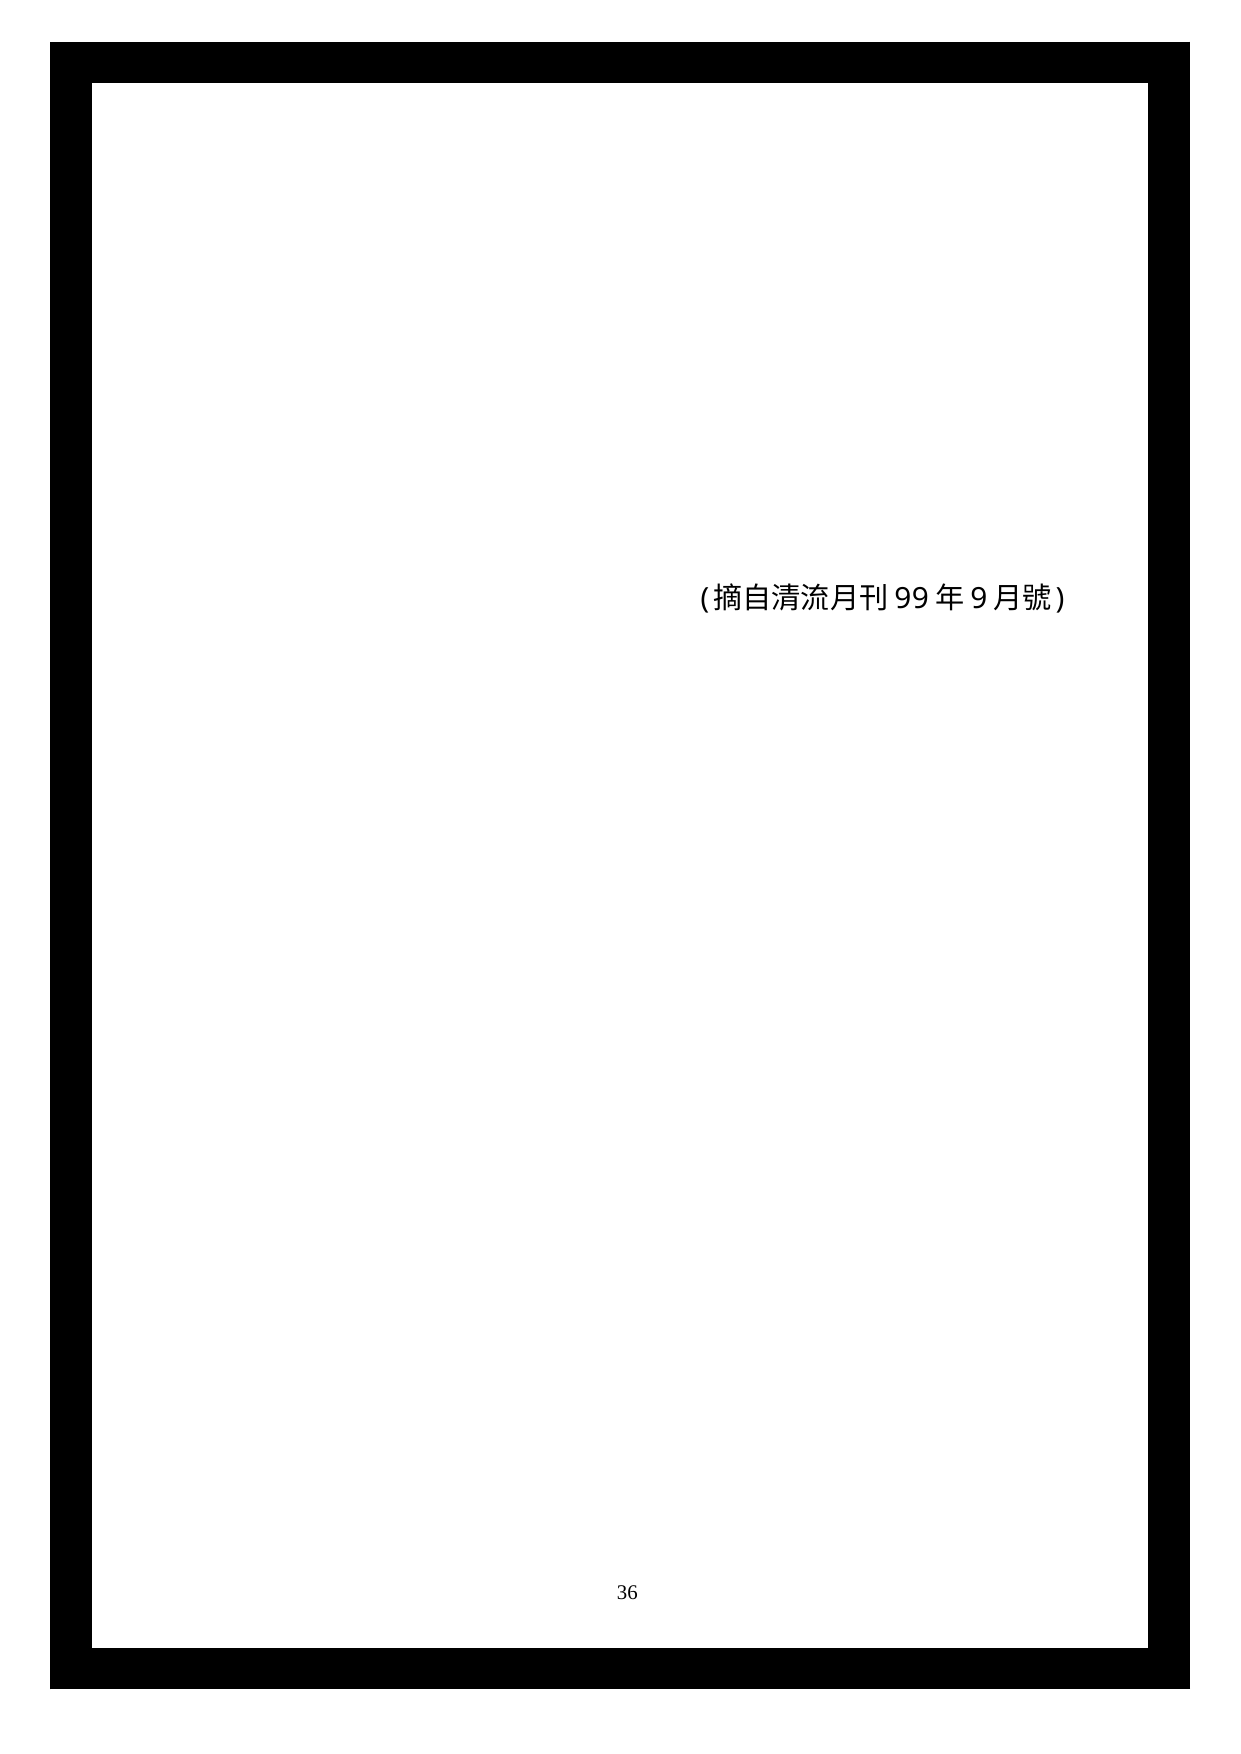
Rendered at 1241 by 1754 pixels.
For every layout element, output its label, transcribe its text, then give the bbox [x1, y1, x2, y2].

text (摘自清流月刊99年9月號) [185, 577, 1092, 616]
